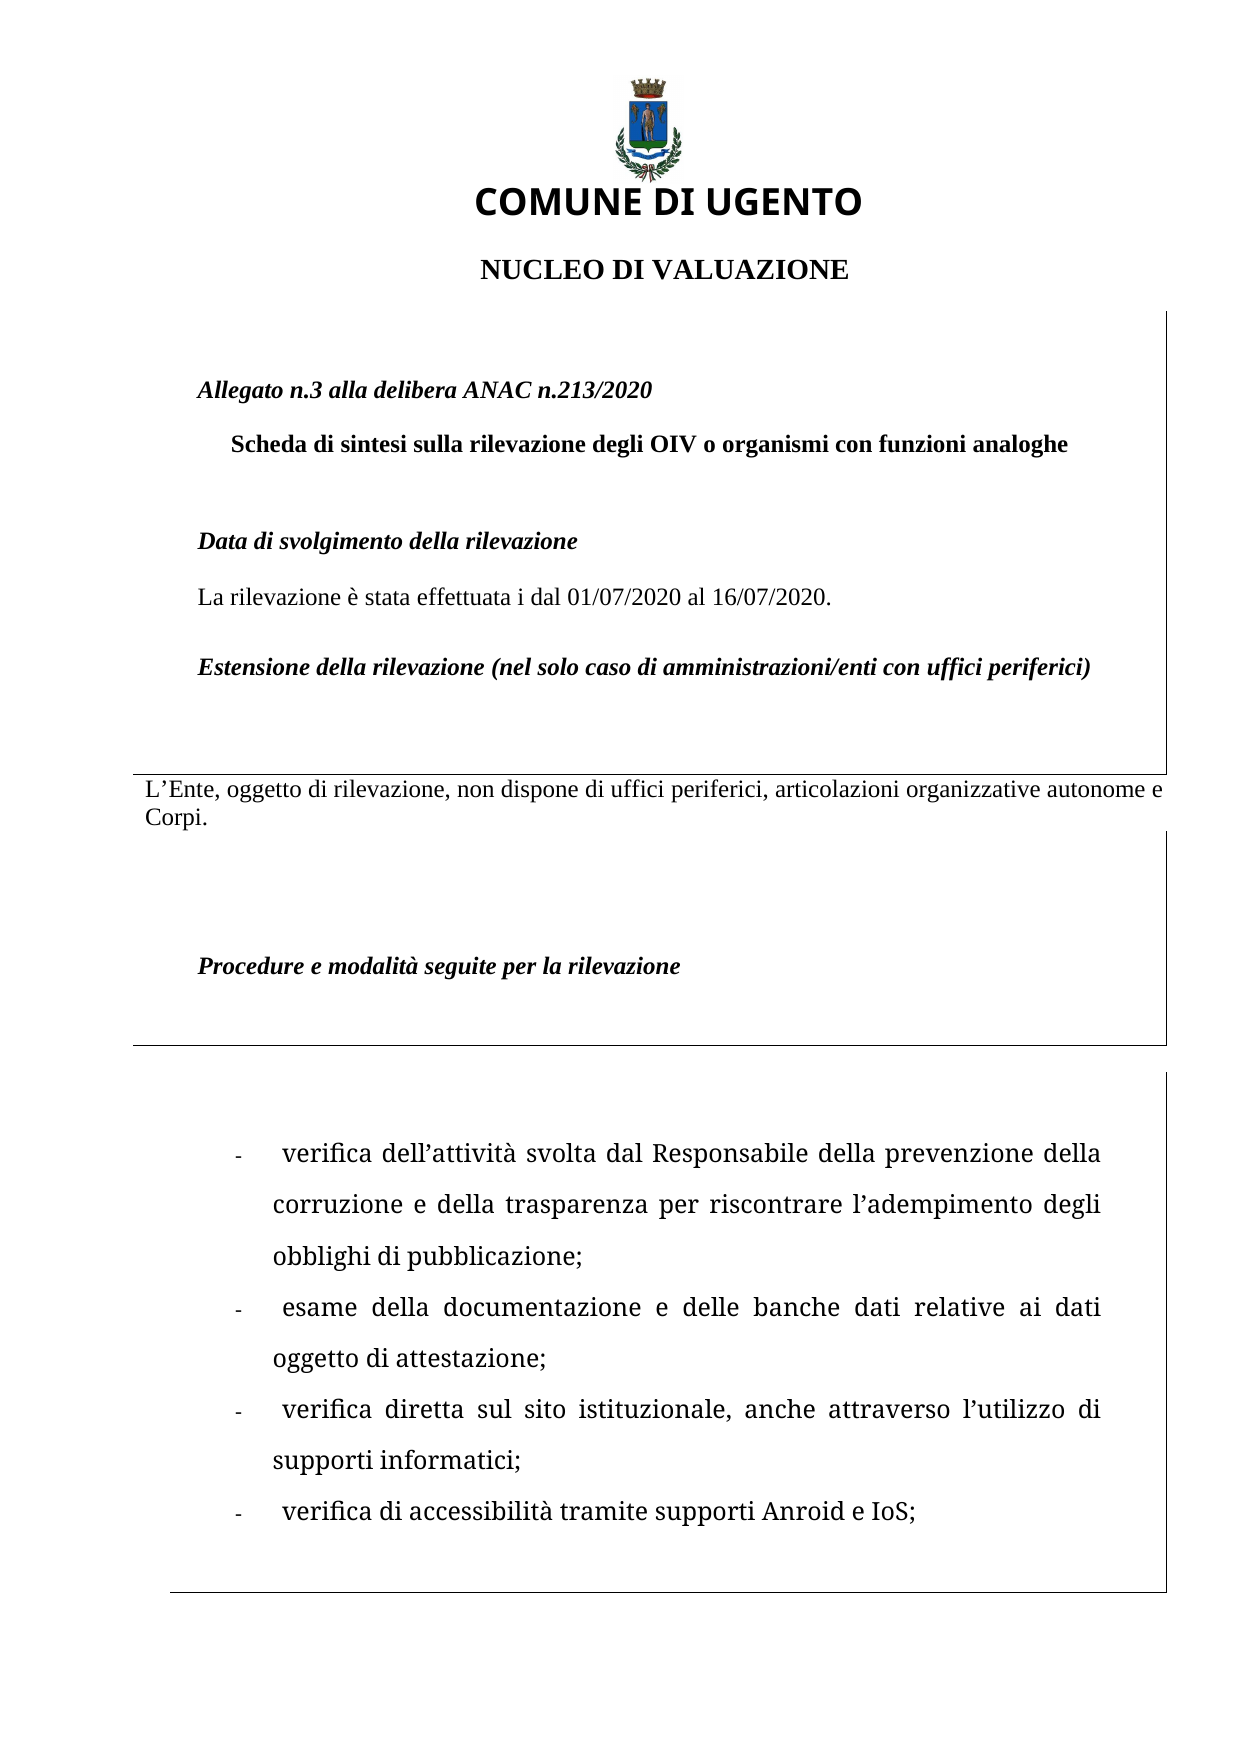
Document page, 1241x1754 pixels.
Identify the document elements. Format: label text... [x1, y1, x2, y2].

title Allegato n.3 alla delibera ANAC n.213/2020 [133, 311, 1166, 364]
text Data di svolgimento della rilevazione [133, 461, 1167, 517]
list verifica di accessibilità tramite supporti Anroid e IoS; [170, 1429, 1167, 1592]
text Estensione della rilevazione (nel solo caso di amministrazioni/enti con uffici periferici) [133, 652, 1166, 680]
text Procedure e modalità seguite per la rilevazione [133, 887, 1167, 1045]
list verifica dell’attività svolta dal Responsabile della prevenzione della corruzione e della trasparenza per riscontrare l’adempimento degli obblighi di pubblicazione; [170, 1072, 1166, 1225]
text Scheda di sintesi sulla rilevazione degli OIV o organismi con funzioni analoghe [133, 364, 1167, 458]
picture [612, 75, 685, 184]
text L’Ente, oggetto di rilevazione, non dispone di uffici periferici, articolazioni organizzative autonome e Corpi. [145, 774, 1169, 831]
list esame della documentazione e delle banche dati relative ai dati oggetto di attestazione; [170, 1225, 1167, 1327]
list verifica diretta sul sito istituzionale, anche attraverso l’utilizzo di supporti informatici; [170, 1327, 1167, 1429]
text La rilevazione è stata effettuata i dal 01/07/2020 al 16/07/2020. [133, 517, 1167, 610]
